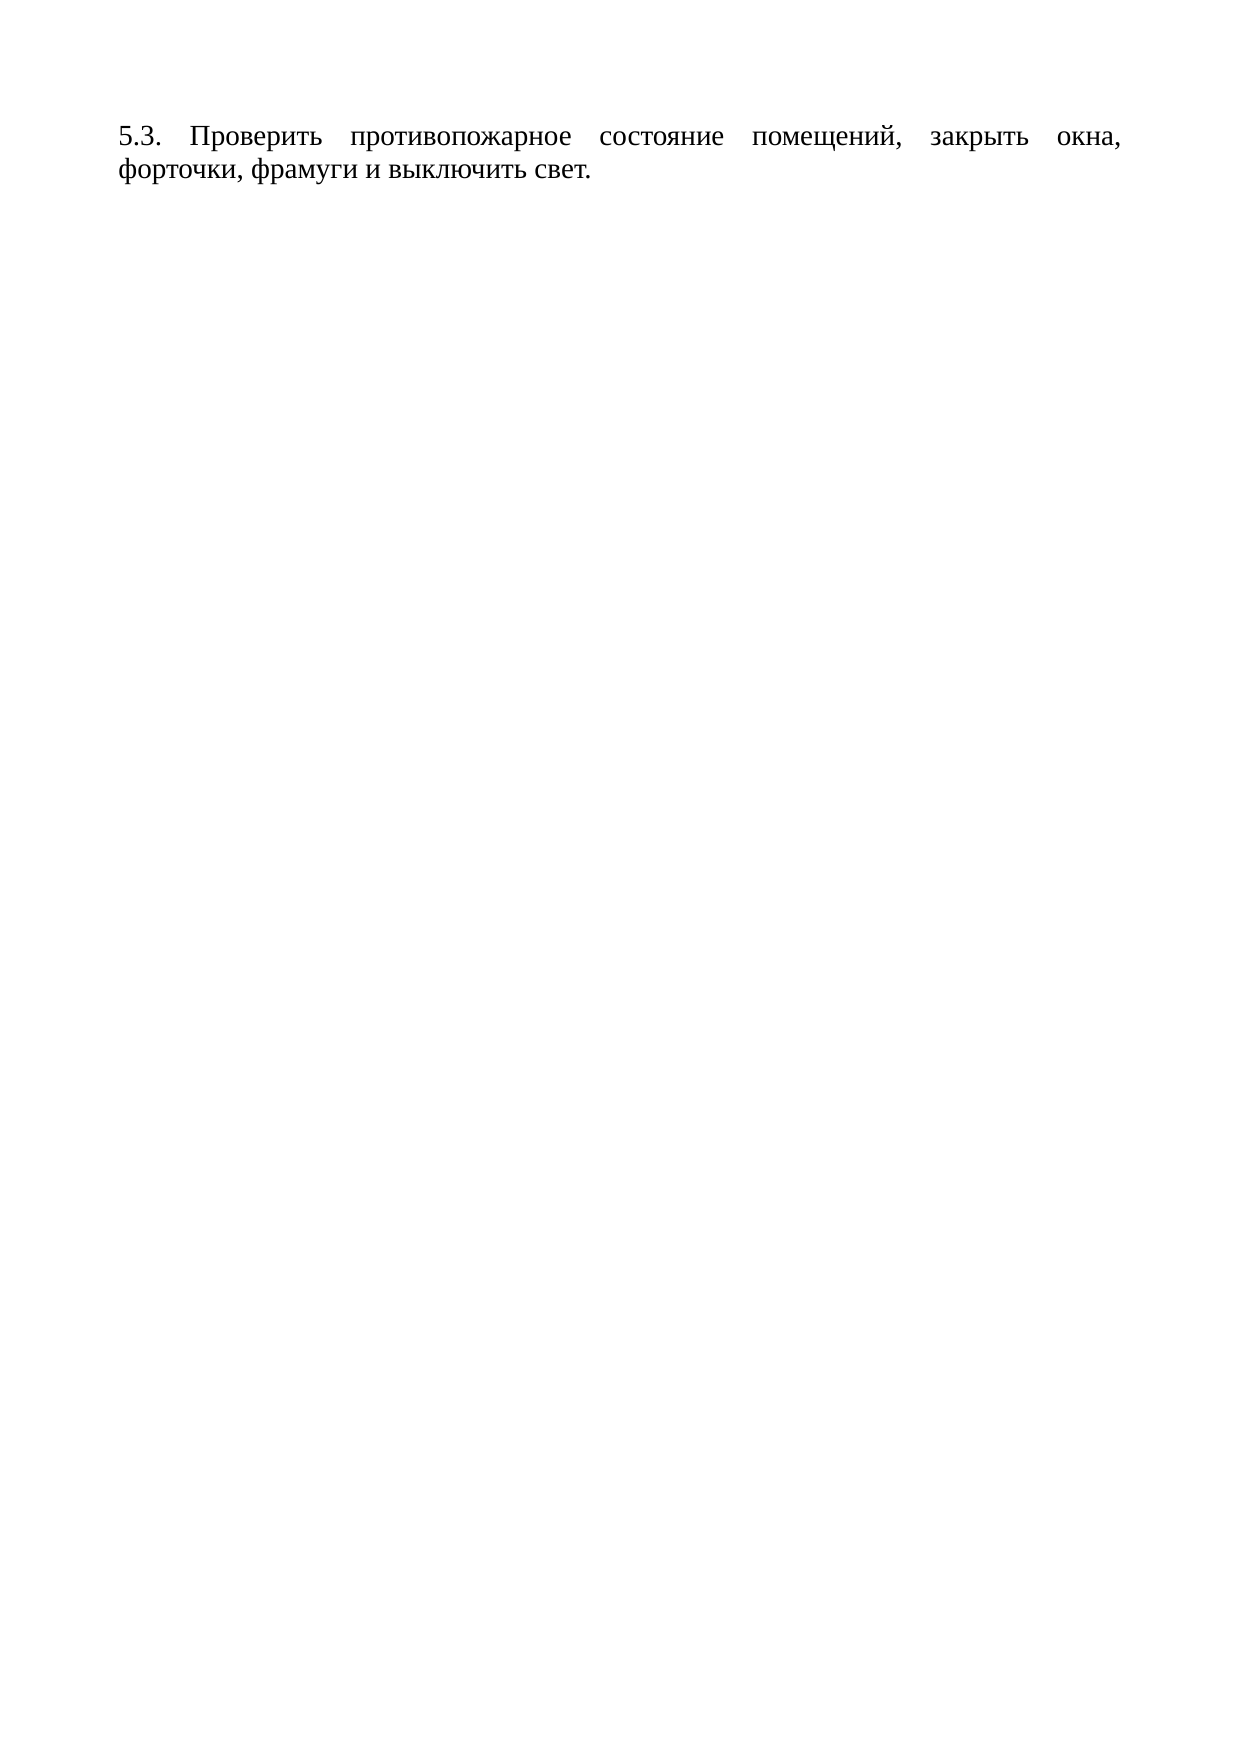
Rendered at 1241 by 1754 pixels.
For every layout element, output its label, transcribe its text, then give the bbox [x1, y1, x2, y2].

text 5.3. Проверить противопожарное состояние помещений, закрыть окна, форточки, фрамуги и выключить свет. [118, 118, 1122, 185]
